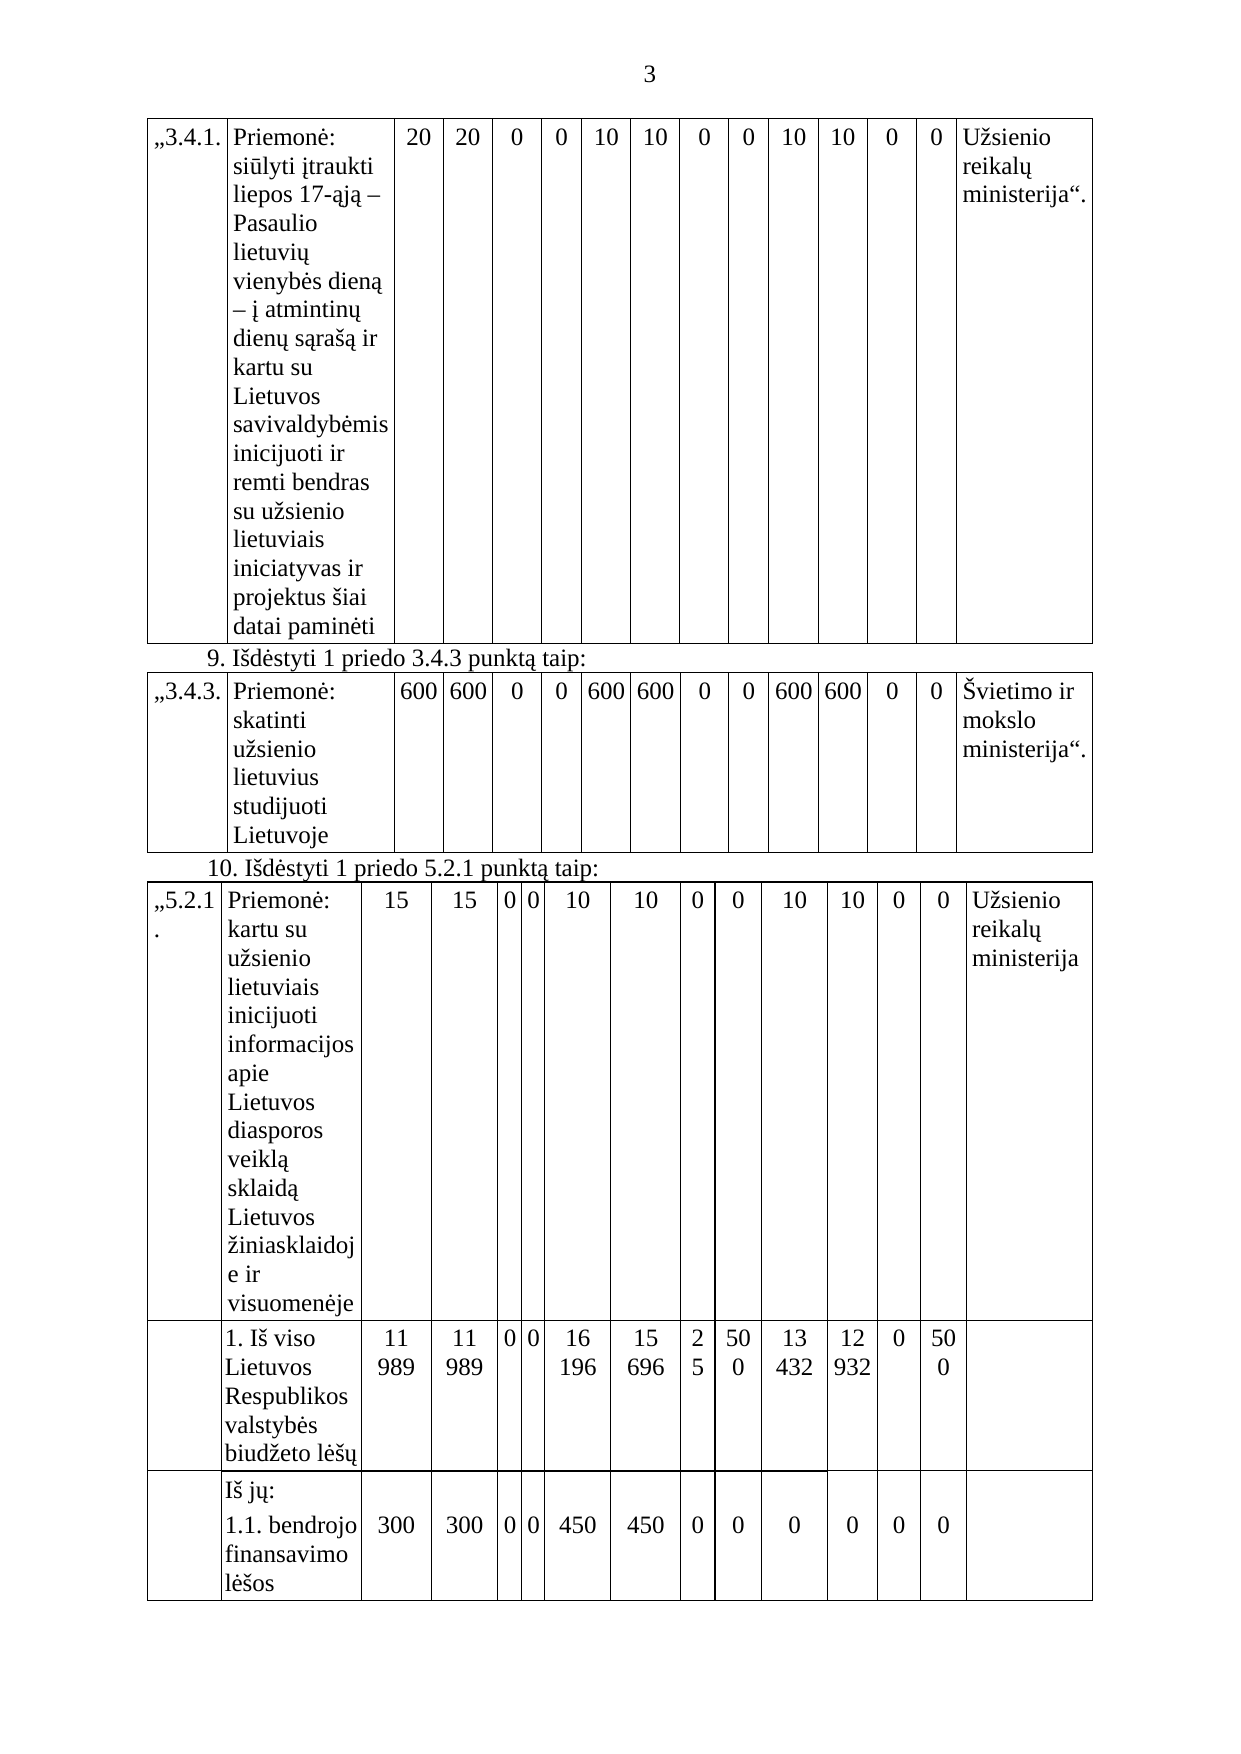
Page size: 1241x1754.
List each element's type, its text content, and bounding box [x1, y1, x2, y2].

table_cell [681, 1472, 714, 1506]
table_header 0 [716, 883, 761, 1319]
table_cell 0 [878, 1321, 920, 1470]
table_cell [716, 1472, 761, 1506]
table_cell 500 [716, 1321, 761, 1470]
table_header 10 [582, 119, 630, 642]
table_cell [762, 1472, 827, 1506]
table_cell [967, 1471, 1092, 1506]
table_cell 11 989 [432, 1321, 497, 1470]
table_cell [148, 1321, 221, 1470]
table_header 0 [681, 883, 714, 1319]
table_cell [498, 1472, 521, 1506]
table_header 600 [444, 673, 492, 852]
table_header 0 [493, 119, 541, 642]
table_header 0 [680, 119, 728, 642]
table_header 0 [681, 673, 728, 852]
table_header 15 [362, 883, 431, 1319]
table_cell 0 [522, 1506, 544, 1599]
text 10. Išdėstyti 1 priedo 5.2.1 punktą taip: [148, 853, 1152, 881]
table_header 0 [917, 119, 956, 642]
table_header 0 [493, 673, 541, 852]
table_header 0 [868, 119, 916, 642]
table_header „5.2.1. [148, 883, 221, 1319]
table_header 10 [545, 883, 610, 1319]
table_cell 0 [921, 1506, 966, 1599]
table_header 0 [878, 883, 920, 1319]
table_cell [611, 1472, 680, 1506]
table_cell [362, 1472, 431, 1506]
table_cell [432, 1472, 497, 1506]
table_cell [545, 1472, 610, 1506]
table_cell 0 [878, 1506, 920, 1599]
table_cell 16 196 [545, 1321, 610, 1470]
table_cell 300 [432, 1506, 497, 1599]
table_cell 12 932 [828, 1321, 877, 1470]
table_cell 300 [362, 1506, 431, 1599]
table_header 0 [917, 673, 956, 852]
table_header 600 [582, 673, 630, 852]
table_header 15 [432, 883, 497, 1319]
table_header „3.4.1. [148, 119, 227, 642]
table_header 0 [542, 673, 581, 852]
table_header „3.4.3. [148, 673, 227, 852]
table_header 0 [729, 119, 768, 642]
table_header 10 [769, 119, 818, 642]
table_cell 0 [522, 1321, 544, 1470]
table_cell 450 [611, 1506, 680, 1599]
table_cell [967, 1506, 1092, 1599]
table_header Švietimo ir mokslo ministerija“. [957, 673, 1092, 852]
table_header 600 [631, 673, 680, 852]
table_cell 13 432 [762, 1321, 827, 1470]
table_cell 1. Iš viso Lietuvos Respublikos valstybės biudžeto lėšų [222, 1321, 361, 1470]
table_header Priemonė: skatinti užsienio lietuvius studijuoti Lietuvoje [228, 673, 394, 852]
table_header 10 [611, 883, 680, 1319]
table_cell Iš jų: [222, 1472, 361, 1506]
table_header 10 [819, 119, 867, 642]
table_header 600 [769, 673, 818, 852]
table_cell [967, 1321, 1092, 1470]
table_header Priemonė: siūlyti įtraukti liepos 17-ąją – Pasaulio lietuvių vienybės dieną – į atmintinų dienų sąrašą ir kartu su Lietuvos savivaldybėmis inicijuoti ir remti bendras su užsienio lietuviais iniciatyvas ir projektus šiai datai paminėti [228, 119, 394, 642]
text 9. Išdėstyti 1 priedo 3.4.3 punktą taip: [148, 643, 1152, 672]
table_cell 0 [681, 1506, 714, 1599]
table_header 10 [631, 119, 679, 642]
table_cell [828, 1471, 877, 1506]
table_cell [522, 1472, 544, 1506]
table_header Priemonė: kartu su užsienio lietuviais inicijuoti informacijos apie Lietuvos diasporos veiklą sklaidą Lietuvos žiniasklaidoje ir visuomenėje [222, 883, 361, 1319]
table_header 0 [729, 673, 768, 852]
table_header 0 [868, 673, 916, 852]
table_header 0 [921, 883, 966, 1319]
table_header 20 [444, 119, 492, 642]
table_cell 11 989 [362, 1321, 431, 1470]
table_header 600 [395, 673, 443, 852]
table_cell [148, 1471, 221, 1599]
table_header 20 [395, 119, 443, 642]
table_header Užsienio reikalų ministerija“. [957, 119, 1092, 642]
table_cell 0 [498, 1321, 521, 1470]
table_cell 1.1. bendrojo finansavimo lėšos [222, 1506, 361, 1599]
table_header 10 [828, 883, 877, 1319]
table_cell [878, 1471, 920, 1506]
table_cell 0 [498, 1506, 521, 1599]
table_cell 500 [921, 1321, 966, 1470]
table_header 0 [542, 119, 581, 642]
table_cell 450 [545, 1506, 610, 1599]
table_cell 0 [828, 1506, 877, 1599]
table_cell 15 696 [611, 1321, 680, 1470]
table_cell 25 [681, 1321, 714, 1470]
table_header 10 [762, 883, 827, 1319]
table_header 0 [522, 883, 544, 1319]
table_header 0 [498, 883, 521, 1319]
table_cell 0 [716, 1506, 761, 1599]
table_header 600 [819, 673, 867, 852]
table_cell [921, 1471, 966, 1506]
table_header Užsienio reikalų ministerija [967, 883, 1092, 1319]
table_cell 0 [762, 1506, 827, 1599]
